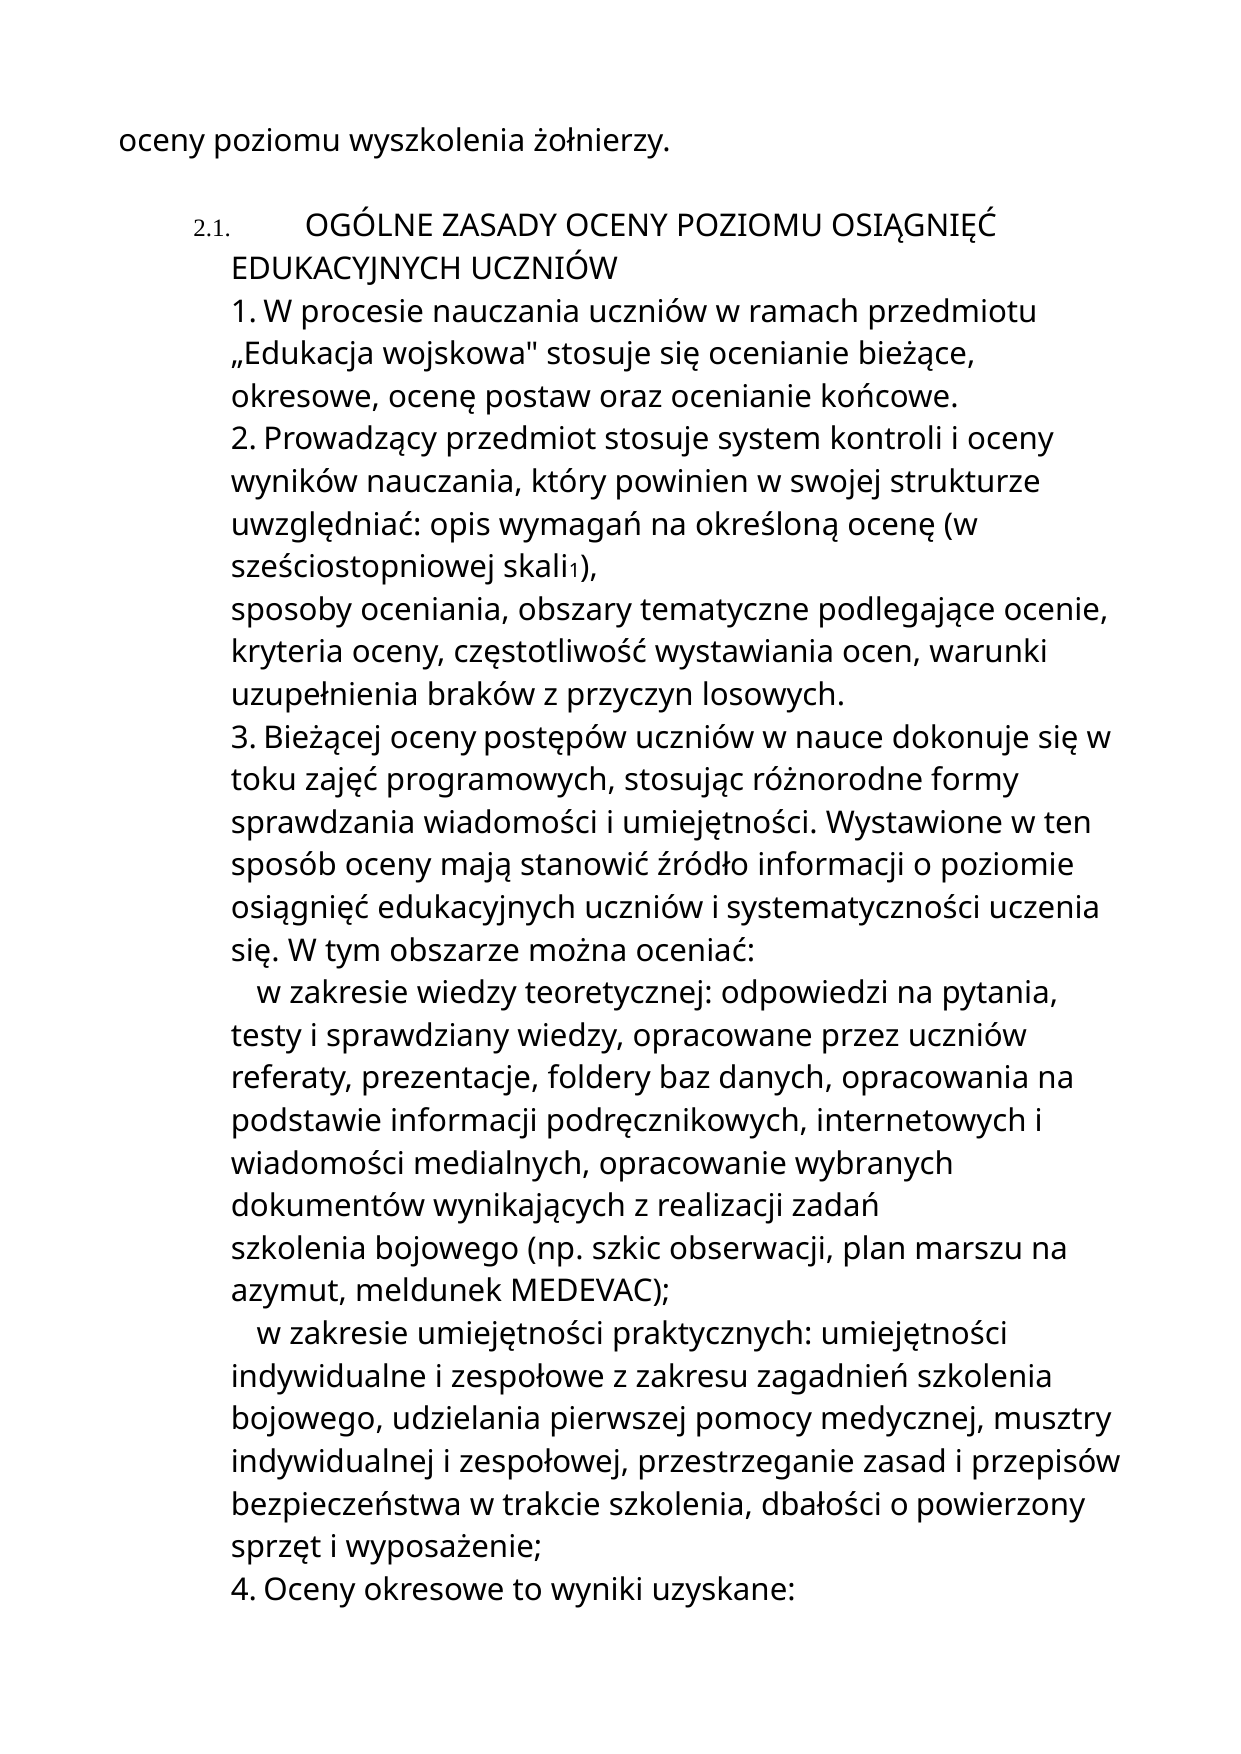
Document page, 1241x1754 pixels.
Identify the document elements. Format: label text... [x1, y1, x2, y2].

list OGÓLNE ZASADY OCENY POZIOMU OSIĄGNIĘĆ EDUKACYJNYCH UCZNIÓW 1. W procesie nauczania uczniów w ramach przedmiotu „Edukacja wojskowa" stosuje się ocenianie bieżące, okresowe, ocenę postaw oraz ocenianie końcowe. 2. Prowadzący przedmiot stosuje system kontroli i oceny wyników nauczania, który powinien w swojej strukturze uwzględniać: opis wymagań na określoną ocenę (w sześciostopniowej skali1), sposoby oceniania, obszary tematyczne podlegające ocenie, kryteria oceny, częstotliwość wystawiania ocen, warunki uzupełnienia braków z przyczyn losowych. 3. Bieżącej oceny postępów uczniów w nauce dokonuje się w toku zajęć programowych, stosując różnorodne formy sprawdzania wiadomości i umiejętności. Wystawione w ten sposób oceny mają stanowić źródło informacji o poziomie osiągnięć edukacyjnych uczniów i systematyczności uczenia się. W tym obszarze można oceniać:  w zakresie wiedzy teoretycznej: odpowiedzi na pytania, testy i sprawdziany wiedzy, opracowane przez uczniów referaty, prezentacje, foldery baz danych, opracowania na podstawie informacji podręcznikowych, internetowych i wiadomości medialnych, opracowanie wybranych dokumentów wynikających z realizacji zadań szkolenia bojowego (np. szkic obserwacji, plan marszu na azymut, meldunek MEDEVAC);  w zakresie umiejętności praktycznych: umiejętności indywidualne i zespołowe z zakresu zagadnień szkolenia bojowego, udzielania pierwszej pomocy medycznej, musztry indywidualnej i zespołowej, przestrzeganie zasad i przepisów bezpieczeństwa w trakcie szkolenia, dbałości o powierzony sprzęt i wyposażenie; 4. Oceny okresowe to wyniki uzyskane:  ze sprawdzianu teoretycznego i praktycznego na I półrocze i zakończenie 1 klasy;  ze sprawdzianu teoretycznego i praktycznego na zakończenie I półrocza 2 klasy; [193, 203, 1122, 1609]
text oceny poziomu wyszkolenia żołnierzy. [118, 118, 1122, 161]
